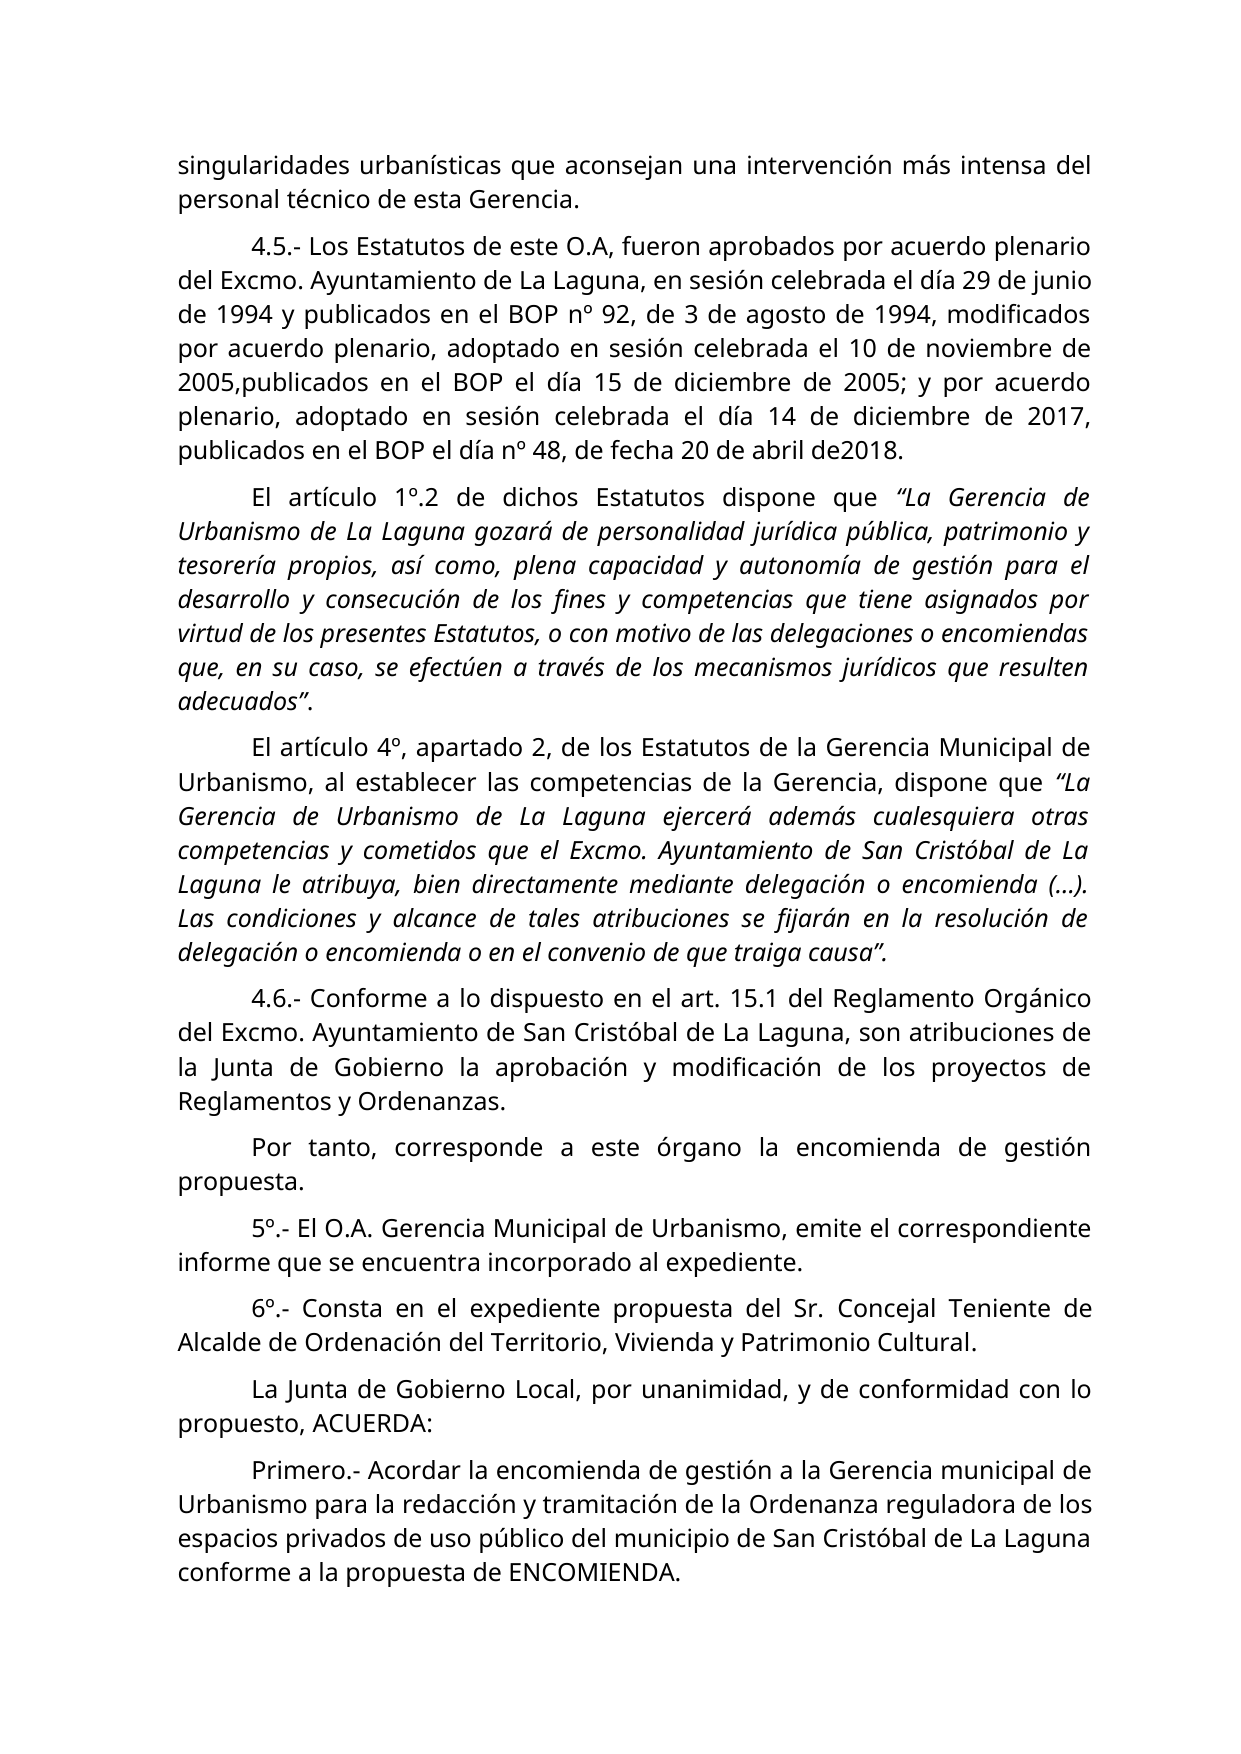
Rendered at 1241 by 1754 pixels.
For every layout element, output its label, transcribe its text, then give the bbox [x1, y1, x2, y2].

text El artículo 1º.2 de dichos Estatutos dispone que “La Gerencia de Urbanismo de La Laguna gozará de personalidad jurídica pública, patrimonio y tesorería propios, así como, plena capacidad y autonomía de gestión para el desarrollo y consecución de los fines y competencias que tiene asignados por virtud de los presentes Estatutos, o con motivo de las delegaciones o encomiendas que, en su caso, se efectúen a través de los mecanismos jurídicos que resulten adecuados”. [177, 479, 1093, 718]
text 6º.- Consta en el expediente propuesta del Sr. Concejal Teniente de Alcalde de Ordenación del Territorio, Vivienda y Patrimonio Cultural. [177, 1291, 1093, 1359]
text 4.6.- Conforme a lo dispuesto en el art. 15.1 del Reglamento Orgánico del Excmo. Ayuntamiento de San Cristóbal de La Laguna, son atribuciones de la Junta de Gobierno la aprobación y modificación de los proyectos de Reglamentos y Ordenanzas. [177, 981, 1093, 1117]
text El artículo 4º, apartado 2, de los Estatutos de la Gerencia Municipal de Urbanismo, al establecer las competencias de la Gerencia, dispone que “La Gerencia de Urbanismo de La Laguna ejercerá además cualesquiera otras competencias y cometidos que el Excmo. Ayuntamiento de San Cristóbal de La Laguna le atribuya, bien directamente mediante delegación o encomienda (…). Las condiciones y alcance de tales atribuciones se fijarán en la resolución de delegación o encomienda o en el convenio de que traiga causa”. [177, 730, 1093, 968]
text Primero.- Acordar la encomienda de gestión a la Gerencia municipal de Urbanismo para la redacción y tramitación de la Ordenanza reguladora de los espacios privados de uso público del municipio de San Cristóbal de La Laguna conforme a la propuesta de ENCOMIENDA. [177, 1452, 1093, 1588]
text singularidades urbanísticas que aconsejan una intervención más intensa del personal técnico de esta Gerencia. [177, 148, 1093, 216]
text Por tanto, corresponde a este órgano la encomienda de gestión propuesta. [177, 1130, 1093, 1198]
text 5º.- El O.A. Gerencia Municipal de Urbanismo, emite el correspondiente informe que se encuentra incorporado al expediente. [177, 1210, 1093, 1278]
text 4.5.- Los Estatutos de este O.A, fueron aprobados por acuerdo plenario del Excmo. Ayuntamiento de La Laguna, en sesión celebrada el día 29 de junio de 1994 y publicados en el BOP nº 92, de 3 de agosto de 1994, modificados por acuerdo plenario, adoptado en sesión celebrada el 10 de noviembre de 2005,publicados en el BOP el día 15 de diciembre de 2005; y por acuerdo plenario, adoptado en sesión celebrada el día 14 de diciembre de 2017, publicados en el BOP el día nº 48, de fecha 20 de abril de2018. [177, 228, 1093, 467]
text La Junta de Gobierno Local, por unanimidad, y de conformidad con lo propuesto, ACUERDA: [177, 1372, 1093, 1440]
